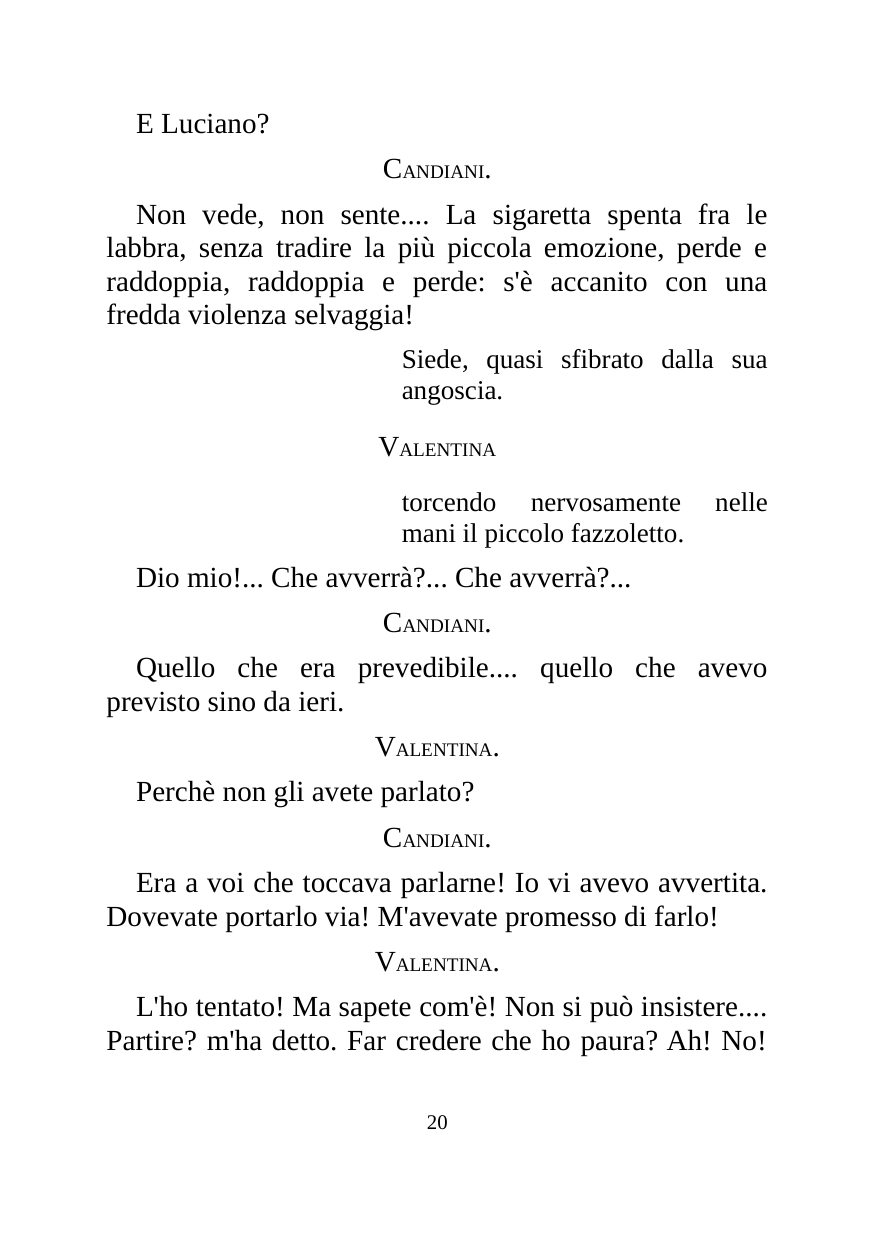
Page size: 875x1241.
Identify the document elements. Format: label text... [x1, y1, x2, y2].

text Candiani. [106, 605, 768, 639]
text Quello che era prevedibile.... quello che avevo previsto sino da ieri. [106, 650, 768, 717]
text Candiani. [106, 820, 768, 853]
text Era a voi che toccava parlarne! Io vi avevo avvertita. Dovevate portarlo via! M'avevate promesso di farlo! [106, 865, 768, 932]
text Valentina [106, 429, 768, 462]
text Non vede, non sente.... La sigaretta spenta fra le labbra, senza tradire la più piccola emozione, perde e raddoppia, raddoppia e perde: s'è accanito con una fredda violenza selvaggia! [106, 197, 768, 331]
text Candiani. [106, 152, 768, 185]
text torcendo nervosamente nelle mani il piccolo fazzoletto. [402, 486, 768, 548]
text Dio mio!... Che avverrà?... Che avverrà?... [106, 560, 768, 593]
text Valentina. [106, 944, 768, 978]
text Siede, quasi sfibrato dalla sua angoscia. [402, 343, 768, 405]
text E Luciano? [106, 106, 768, 140]
text Valentina. [106, 729, 768, 763]
text L'ho tentato! Ma sapete com'è! Non si può insistere.... Partire? m'ha detto. Far credere che ho paura? Ah! No! [106, 989, 768, 1056]
text Perchè non gli avete parlato? [106, 774, 768, 808]
